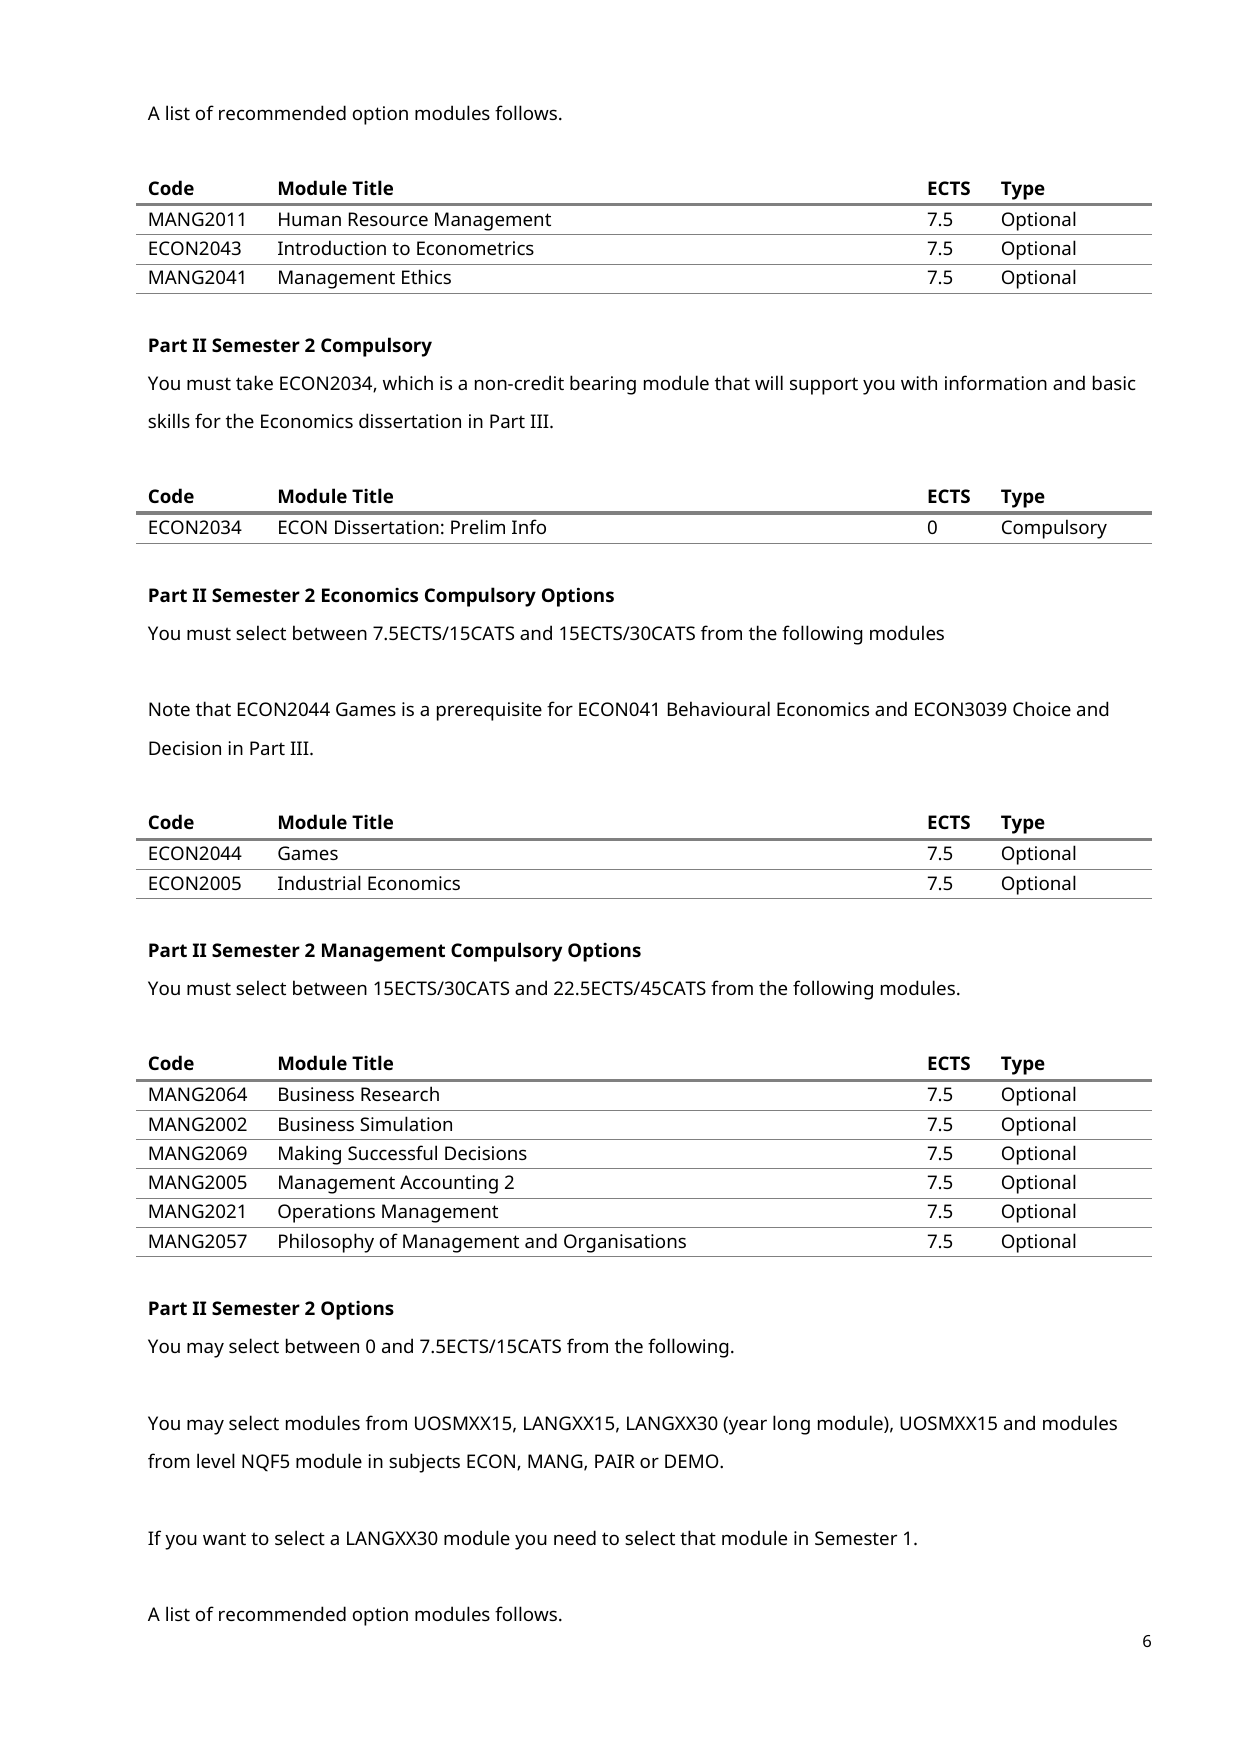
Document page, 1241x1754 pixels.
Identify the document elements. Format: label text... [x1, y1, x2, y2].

table_cell 7.5 [916, 206, 989, 234]
table_cell Code [136, 809, 266, 838]
table_cell 7.5 [916, 870, 989, 898]
table_cell Optional [989, 1228, 1152, 1256]
table_cell Code [136, 1050, 266, 1078]
table_cell Type [989, 175, 1152, 203]
table_cell Business Simulation [266, 1111, 916, 1139]
table_cell MANG2069 [136, 1140, 266, 1168]
table_cell MANG2011 [136, 206, 266, 234]
table_cell ECON2034 [136, 515, 266, 543]
table_cell 7.5 [916, 265, 989, 293]
table_cell ECON2043 [136, 235, 266, 264]
table_cell Optional [989, 206, 1152, 234]
table_cell Optional [989, 1082, 1152, 1110]
table_cell Part II Semester 2 Compulsory You must take ECON2034, which is a non-credit bearing module that will support you with information and basic skills for the Economics dissertation in Part III. [136, 294, 1152, 483]
table_cell ECON2005 [136, 870, 266, 898]
table_cell Code [136, 175, 266, 203]
table_cell MANG2057 [136, 1228, 266, 1256]
table_cell A list of recommended option modules follows. [136, 99, 1152, 175]
table_cell Module Title [266, 175, 916, 203]
table_cell 7.5 [916, 1199, 989, 1227]
table_cell 7.5 [916, 1169, 989, 1198]
table_cell 7.5 [916, 841, 989, 869]
table_cell Part II Semester 2 Management Compulsory Options You must select between 15ECTS/30CATS and 22.5ECTS/45CATS from the following modules. [136, 899, 1152, 1050]
table_cell Module Title [266, 809, 916, 838]
table_cell Optional [989, 1140, 1152, 1168]
table_cell Compulsory [989, 515, 1152, 543]
table_cell Philosophy of Management and Organisations [266, 1228, 916, 1256]
table_cell MANG2021 [136, 1199, 266, 1227]
table_cell MANG2005 [136, 1169, 266, 1198]
table_cell Part II Semester 2 Options You may select between 0 and 7.5ECTS/15CATS from the following. You may select modules from UOSMXX15, LANGXX15, LANGXX30 (year long module), UOSMXX15 and modules from level NQF5 module in subjects ECON, MANG, PAIR or DEMO. If you want to select a LANGXX30 module you need to select that module in Semester 1. A list of recommended option modules follows. [136, 1257, 1152, 1627]
table_cell ECTS [916, 809, 989, 838]
table_cell Business Research [266, 1082, 916, 1110]
table_cell Module Title [266, 1050, 916, 1078]
table_cell ECTS [916, 175, 989, 203]
table_cell 7.5 [916, 1228, 989, 1256]
table_cell Part II Semester 2 Economics Compulsory Options You must select between 7.5ECTS/15CATS and 15ECTS/30CATS from the following modules Note that ECON2044 Games is a prerequisite for ECON041 Behavioural Economics and ECON3039 Choice and Decision in Part III. [136, 544, 1152, 809]
table_cell Management Accounting 2 [266, 1169, 916, 1198]
table_cell MANG2064 [136, 1082, 266, 1110]
table_cell Optional [989, 1111, 1152, 1139]
table_cell Operations Management [266, 1199, 916, 1227]
table_cell 0 [916, 515, 989, 543]
table_cell Games [266, 841, 916, 869]
table_cell Optional [989, 1169, 1152, 1198]
table_cell 7.5 [916, 1082, 989, 1110]
table_cell Code [136, 483, 266, 511]
table_cell Management Ethics [266, 265, 916, 293]
table_cell Optional [989, 1199, 1152, 1227]
table_cell Making Successful Decisions [266, 1140, 916, 1168]
table_cell Human Resource Management [266, 206, 916, 234]
table_cell Optional [989, 265, 1152, 293]
table_cell ECTS [916, 1050, 989, 1078]
table_cell MANG2041 [136, 265, 266, 293]
table_cell 7.5 [916, 235, 989, 264]
table_cell ECON2044 [136, 841, 266, 869]
table_cell MANG2002 [136, 1111, 266, 1139]
table_cell Introduction to Econometrics [266, 235, 916, 264]
table_cell 7.5 [916, 1111, 989, 1139]
table_cell ECTS [916, 483, 989, 511]
table_cell Optional [989, 235, 1152, 264]
table_cell Type [989, 809, 1152, 838]
table_cell Optional [989, 841, 1152, 869]
table_cell Module Title [266, 483, 916, 511]
table_cell Optional [989, 870, 1152, 898]
table_cell Type [989, 483, 1152, 511]
table_cell Industrial Economics [266, 870, 916, 898]
table_cell Type [989, 1050, 1152, 1078]
table_cell ECON Dissertation: Prelim Info [266, 515, 916, 543]
table_cell 7.5 [916, 1140, 989, 1168]
